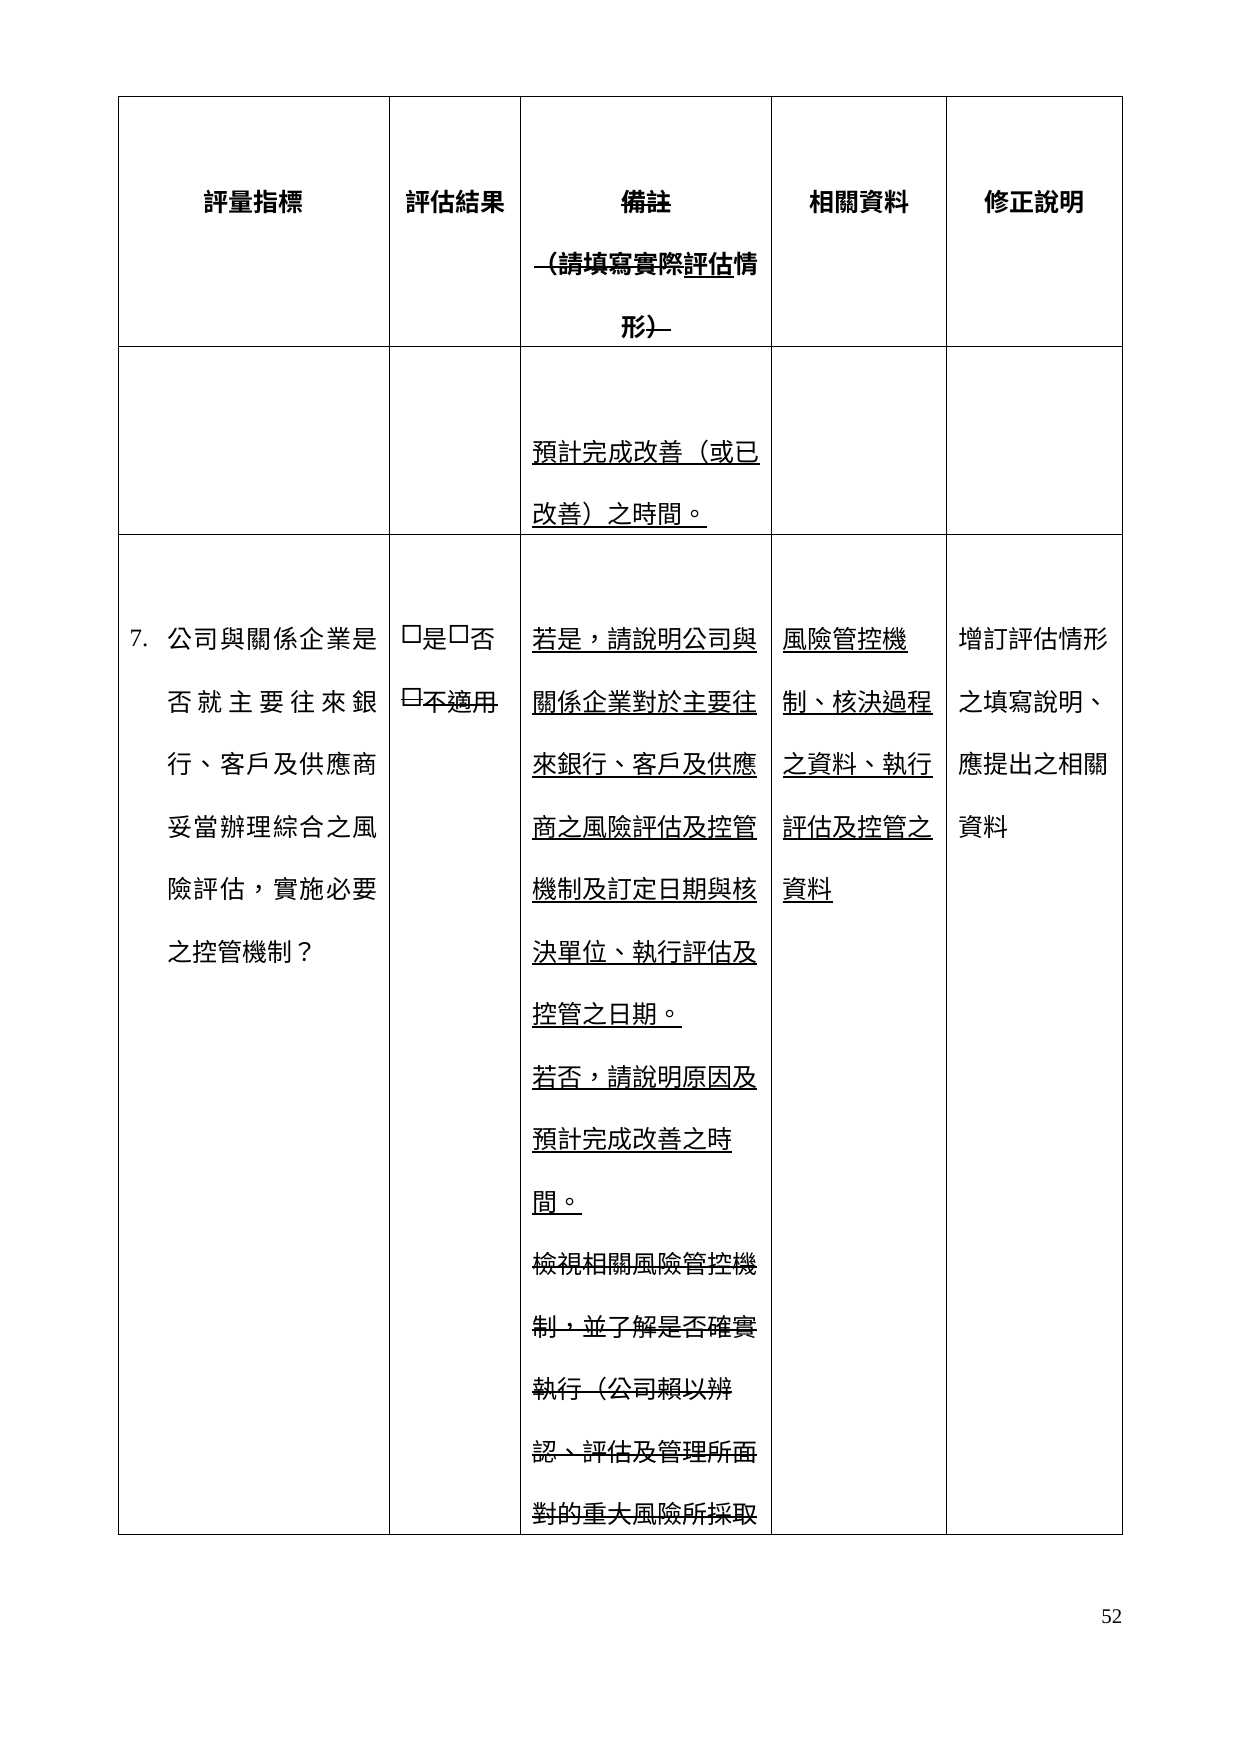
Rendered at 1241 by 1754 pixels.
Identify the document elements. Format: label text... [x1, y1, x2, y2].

table_cell 預計完成改善（或已改善）之時間。 [521, 347, 771, 534]
table_cell [947, 347, 1122, 534]
table_cell [772, 347, 946, 534]
table_cell 若是，請說明公司與關係企業對於主要往來銀行、客戶及供應商之風險評估及控管機制及訂定日期與核決單位、執行評估及控管之日期。 若否，請說明原因及預計完成改善之時間。 檢視相關風險管控機制，並了解是否確實執行（公司賴以辨認、評估及管理所面對的重大風險所採取 [521, 535, 771, 1534]
table_cell 是否 不適用 [390, 535, 520, 1534]
table_cell [390, 347, 520, 534]
table_header 相關資料 [772, 97, 946, 346]
table_cell 風險管控機制、核決過程之資料、執行評估及控管之資料 [772, 535, 946, 1534]
table_header 評量指標 [119, 97, 389, 346]
table_header 修正說明 [947, 97, 1122, 346]
table_header 備註 （請填寫實際評估情形） [521, 97, 771, 346]
table_cell 公司與關係企業是否就主要往來銀行、客戶及供應商妥當辦理綜合之風險評估，實施必要之控管機制？ [119, 535, 389, 1534]
table_cell [119, 347, 389, 534]
table_header 評估結果 [390, 97, 520, 346]
table_cell 增訂評估情形之填寫說明、應提出之相關資料 [947, 535, 1122, 1534]
